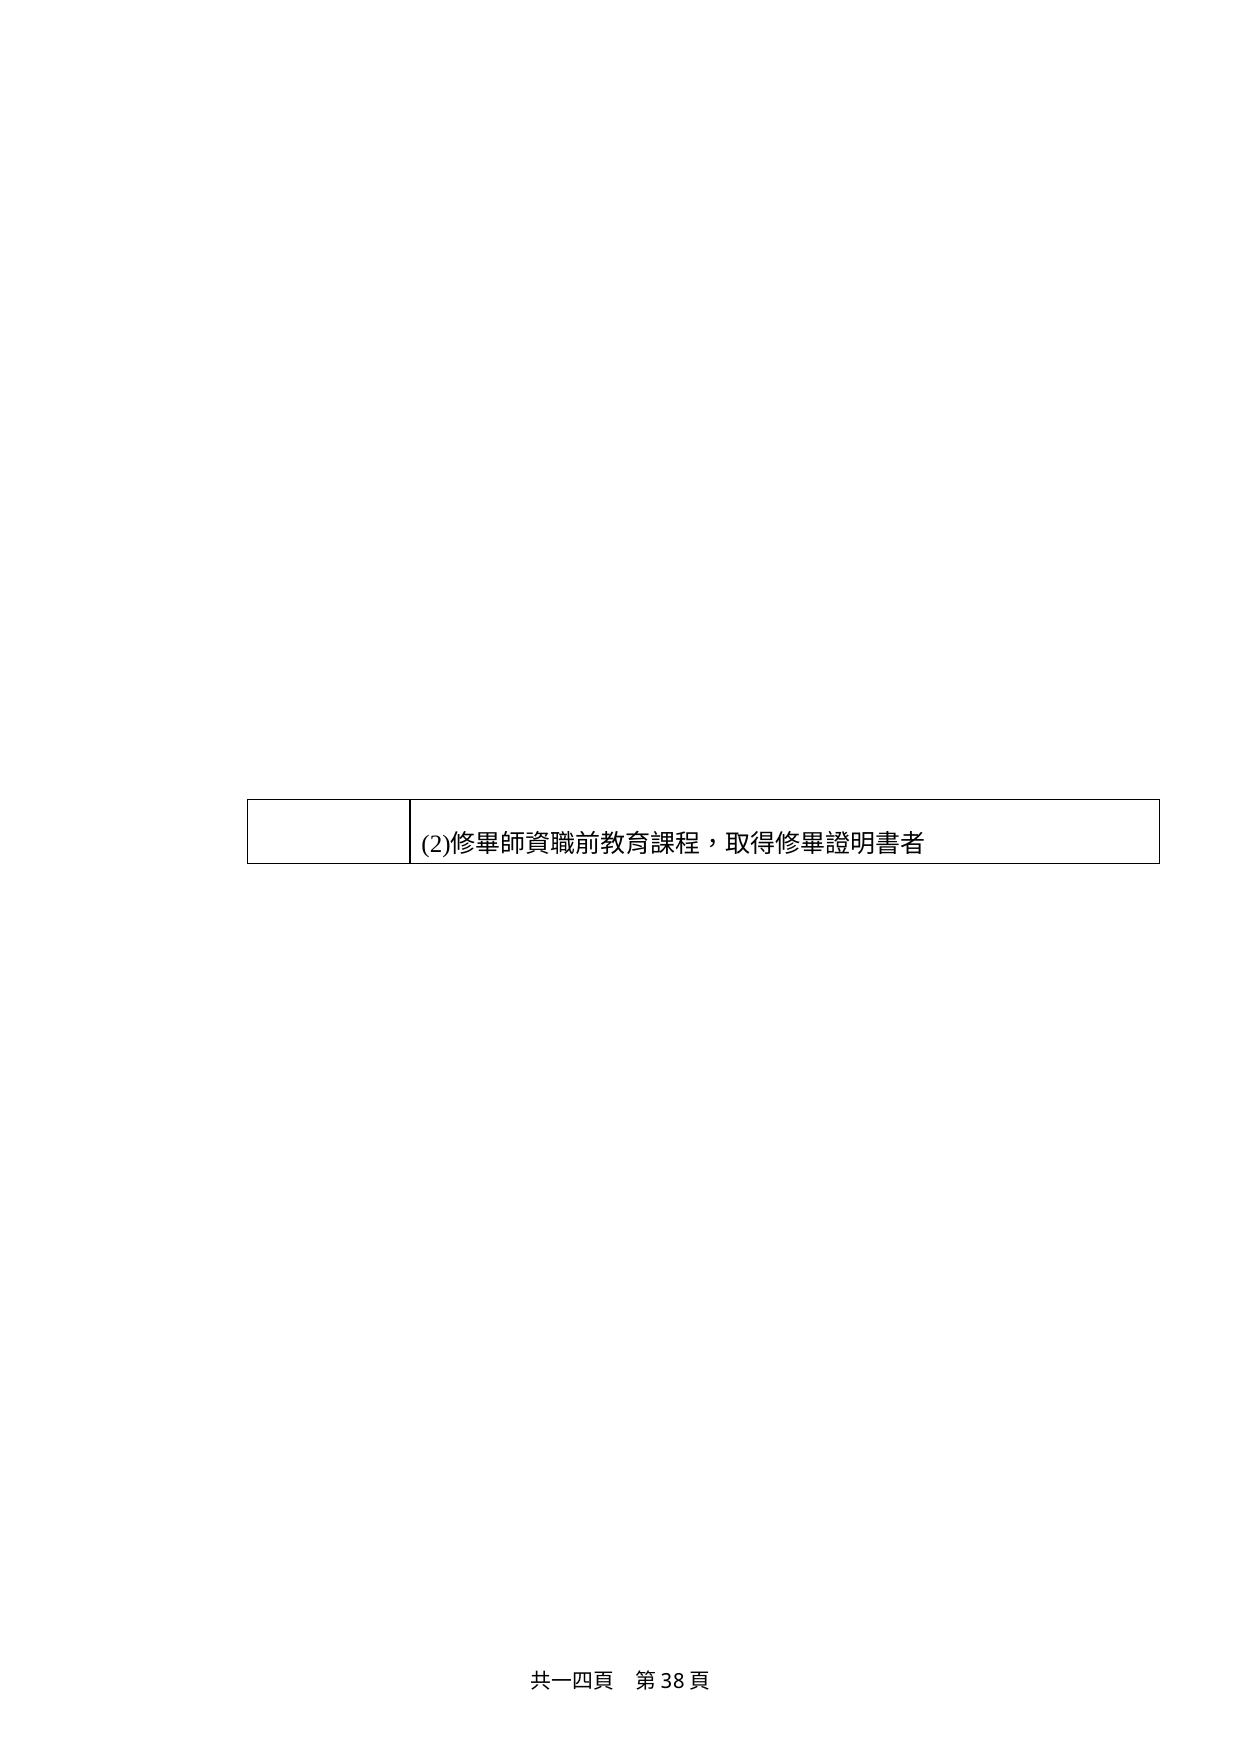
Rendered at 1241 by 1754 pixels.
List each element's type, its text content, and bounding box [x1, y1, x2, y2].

table_cell (2)修畢師資職前教育課程，取得修畢證明書者 [411, 800, 1159, 863]
table_cell [248, 800, 409, 863]
